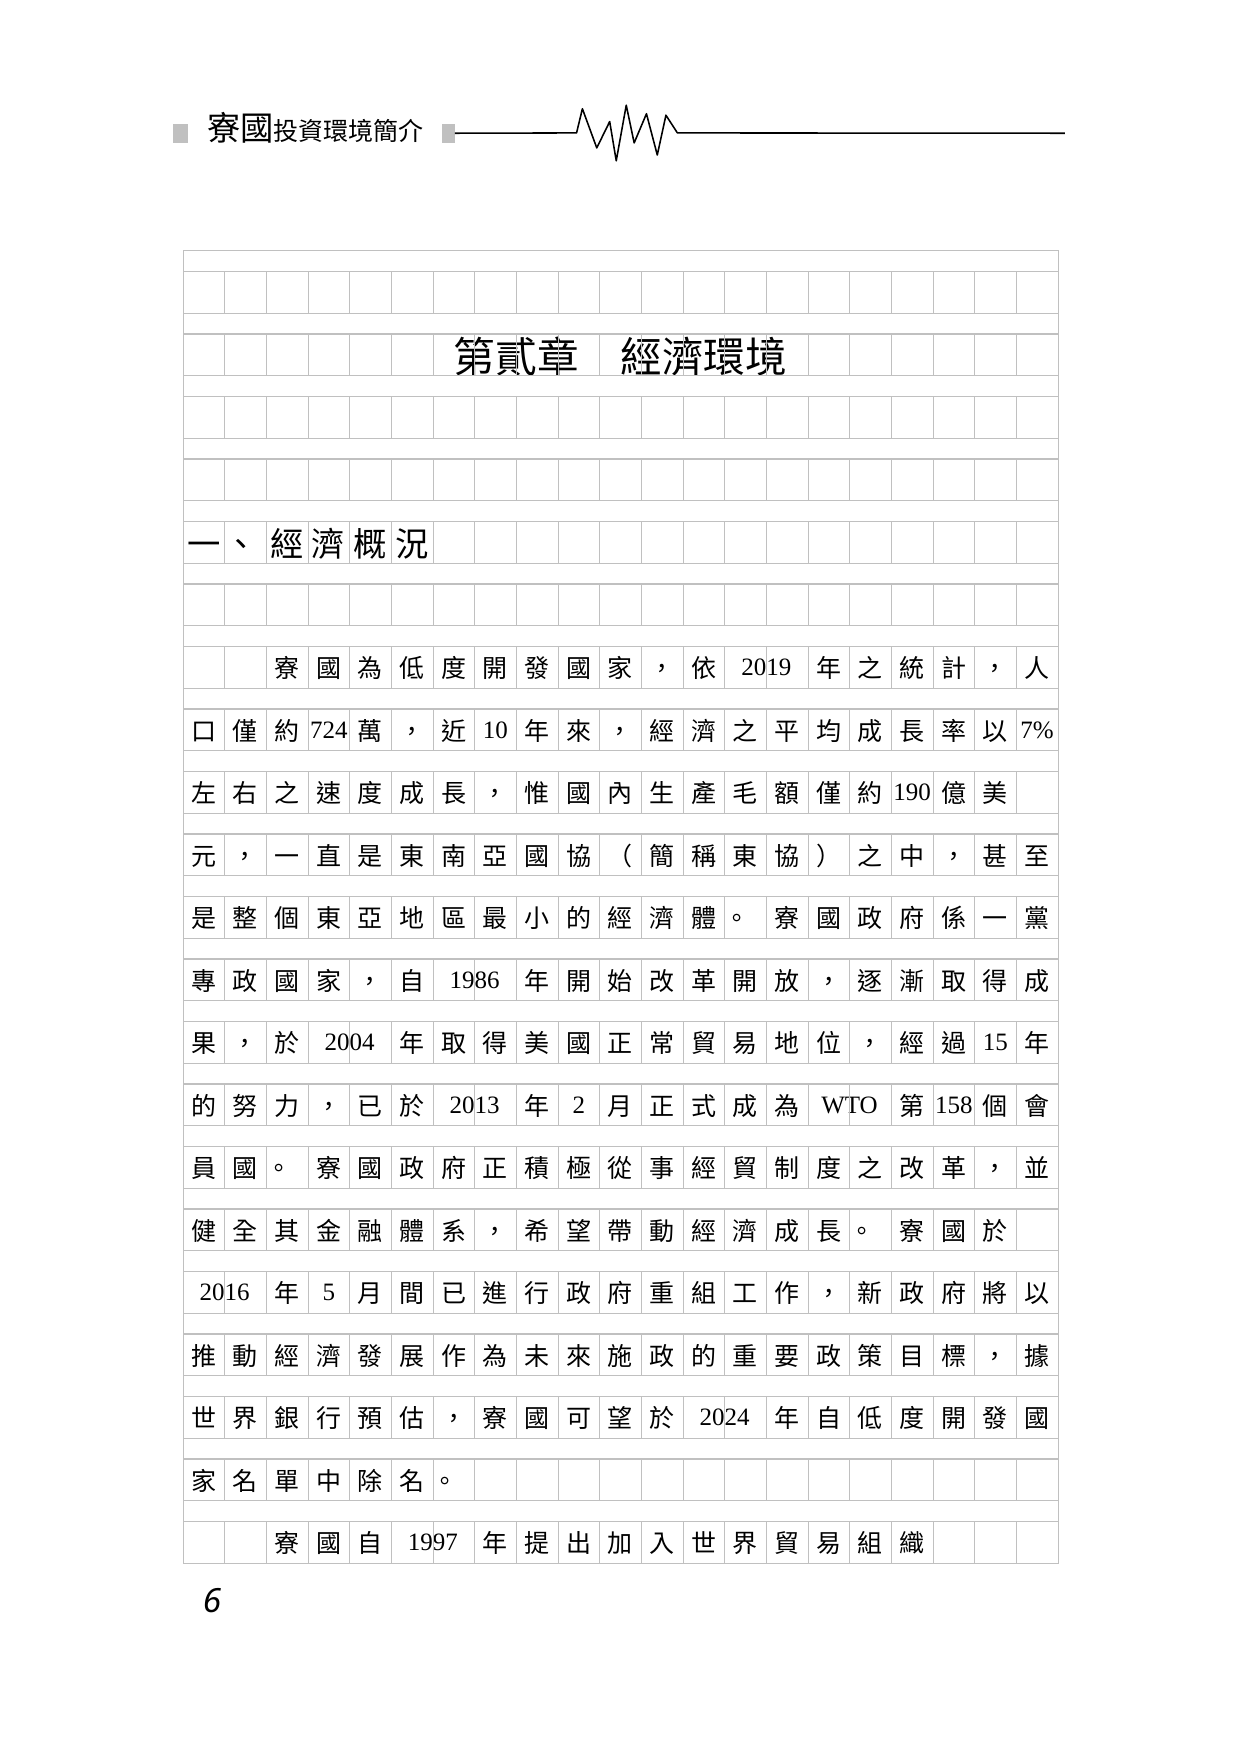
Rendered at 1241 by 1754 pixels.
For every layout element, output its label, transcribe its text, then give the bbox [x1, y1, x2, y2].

text 一、經濟概況 [517, 522, 558, 563]
text 一、經濟概況 [309, 522, 349, 563]
text 寮國為低度開發國家，依2019年之統計，人口僅約724萬，近10年來，經濟之平均成長率以7%左右之速度成長，惟國內生產毛額僅約190億美元，一直是東南亞國協（簡稱東協）之中，甚至是整個東亞地區最小的經濟體。寮國政府係一黨專政國家，自1986年開始改革開放，逐漸取得成果，於2004年取得美國正常貿易地位，經過15年的努力，已於2013年2月正式成為WTO第158個會員國。寮國政府正積極從事經貿制度之改革，並健全其金融體系，希望帶動經濟成長。寮國於2016年5月間已進行政府重組工作，新政府將以推動經濟發展作為未來施政的重要政策目標，據世界銀行預估，寮國可望於2024年自低度開發國家名單中除名。 [184, 1376, 1058, 1396]
text 一、經濟概況 [725, 522, 766, 563]
text 第貳章 經濟環境 [559, 335, 599, 375]
text 一、經濟概況 [184, 522, 224, 563]
text 寮國為低度開發國家，依2019年之統計，人口僅約724萬，近10年來，經濟之平均成長率以7%左右之速度成長，惟國內生產毛額僅約190億美元，一直是東南亞國協（簡稱東協）之中，甚至是整個東亞地區最小的經濟體。寮國政府係一黨專政國家，自1986年開始改革開放，逐漸取得成果，於2004年取得美國正常貿易地位，經過15年的努力，已於2013年2月正式成為WTO第158個會員國。寮國政府正積極從事經貿制度之改革，並健全其金融體系，希望帶動經濟成長。寮國於2016年5月間已進行政府重組工作，新政府將以推動經濟發展作為未來施政的重要政策目標，據世界銀行預估，寮國可望於2024年自低度開發國家名單中除名。 [184, 1251, 1058, 1271]
text 第貳章 經濟環境 [434, 335, 474, 375]
text 一、經濟概況 [684, 522, 724, 563]
text 一、經濟概況 [392, 522, 433, 563]
text 第貳章 經濟環境 [809, 335, 849, 375]
text 寮國為低度開發國家，依2019年之統計，人口僅約724萬，近10年來，經濟之平均成長率以7%左右之速度成長，惟國內生產毛額僅約190億美元，一直是東南亞國協（簡稱東協）之中，甚至是整個東亞地區最小的經濟體。寮國政府係一黨專政國家，自1986年開始改革開放，逐漸取得成果，於2004年取得美國正常貿易地位，經過15年的努力，已於2013年2月正式成為WTO第158個會員國。寮國政府正積極從事經貿制度之改革，並健全其金融體系，希望帶動經濟成長。寮國於2016年5月間已進行政府重組工作，新政府將以推動經濟發展作為未來施政的重要政策目標，據世界銀行預估，寮國可望於2024年自低度開發國家名單中除名。 [184, 1439, 1058, 1458]
text 一、經濟概況 [642, 522, 683, 563]
text 第貳章 經濟環境 [184, 314, 1058, 333]
text 一、經濟概況 [600, 522, 641, 563]
text 第貳章 經濟環境 [267, 335, 308, 375]
text 第貳章 經濟環境 [350, 335, 391, 375]
text 第貳章 經濟環境 [225, 335, 266, 375]
text 寮國為低度開發國家，依2019年之統計，人口僅約724萬，近10年來，經濟之平均成長率以7%左右之速度成長，惟國內生產毛額僅約190億美元，一直是東南亞國協（簡稱東協）之中，甚至是整個東亞地區最小的經濟體。寮國政府係一黨專政國家，自1986年開始改革開放，逐漸取得成果，於2004年取得美國正常貿易地位，經過15年的努力，已於2013年2月正式成為WTO第158個會員國。寮國政府正積極從事經貿制度之改革，並健全其金融體系，希望帶動經濟成長。寮國於2016年5月間已進行政府重組工作，新政府將以推動經濟發展作為未來施政的重要政策目標，據世界銀行預估，寮國可望於2024年自低度開發國家名單中除名。 [184, 1189, 1058, 1208]
text 一、經濟概況 [225, 522, 266, 563]
text 一、經濟概況 [434, 522, 474, 563]
text 一、經濟概況 [350, 522, 391, 563]
text 第貳章 經濟環境 [975, 335, 1016, 375]
text 一、經濟概況 [1017, 522, 1058, 563]
text 一、經濟概況 [975, 522, 1016, 563]
text 一、經濟概況 [850, 522, 891, 563]
text 寮國為低度開發國家，依2019年之統計，人口僅約724萬，近10年來，經濟之平均成長率以7%左右之速度成長，惟國內生產毛額僅約190億美元，一直是東南亞國協（簡稱東協）之中，甚至是整個東亞地區最小的經濟體。寮國政府係一黨專政國家，自1986年開始改革開放，逐漸取得成果，於2004年取得美國正常貿易地位，經過15年的努力，已於2013年2月正式成為WTO第158個會員國。寮國政府正積極從事經貿制度之改革，並健全其金融體系，希望帶動經濟成長。寮國於2016年5月間已進行政府重組工作，新政府將以推動經濟發展作為未來施政的重要政策目標，據世界銀行預估，寮國可望於2024年自低度開發國家名單中除名。 [184, 1314, 1058, 1333]
text 第貳章 經濟環境 [725, 363, 740, 375]
text 第貳章 經濟環境 [725, 335, 766, 375]
text 第貳章 經濟環境 [184, 335, 224, 375]
text 第貳章 經濟環境 [309, 335, 349, 375]
text 一、經濟概況 [934, 522, 974, 563]
text 寮國為低度開發國家，依2019年之統計，人口僅約724萬，近10年來，經濟之平均成長率以7%左右之速度成長，惟國內生產毛額僅約190億美元，一直是東南亞國協（簡稱東協）之中，甚至是整個東亞地區最小的經濟體。寮國政府係一黨專政國家，自1986年開始改革開放，逐漸取得成果，於2004年取得美國正常貿易地位，經過15年的努力，已於2013年2月正式成為WTO第158個會員國。寮國政府正積極從事經貿制度之改革，並健全其金融體系，希望帶動經濟成長。寮國於2016年5月間已進行政府重組工作，新政府將以推動經濟發展作為未來施政的重要政策目標，據世界銀行預估，寮國可望於2024年自低度開發國家名單中除名。 [184, 751, 1058, 771]
text 寮國為低度開發國家，依2019年之統計，人口僅約724萬，近10年來，經濟之平均成長率以7%左右之速度成長，惟國內生產毛額僅約190億美元，一直是東南亞國協（簡稱東協）之中，甚至是整個東亞地區最小的經濟體。寮國政府係一黨專政國家，自1986年開始改革開放，逐漸取得成果，於2004年取得美國正常貿易地位，經過15年的努力，已於2013年2月正式成為WTO第158個會員國。寮國政府正積極從事經貿制度之改革，並健全其金融體系，希望帶動經濟成長。寮國於2016年5月間已進行政府重組工作，新政府將以推動經濟發展作為未來施政的重要政策目標，據世界銀行預估，寮國可望於2024年自低度開發國家名單中除名。 [184, 876, 1058, 896]
text 第貳章 經濟環境 [475, 335, 516, 375]
text 寮國為低度開發國家，依2019年之統計，人口僅約724萬，近10年來，經濟之平均成長率以7%左右之速度成長，惟國內生產毛額僅約190億美元，一直是東南亞國協（簡稱東協）之中，甚至是整個東亞地區最小的經濟體。寮國政府係一黨專政國家，自1986年開始改革開放，逐漸取得成果，於2004年取得美國正常貿易地位，經過15年的努力，已於2013年2月正式成為WTO第158個會員國。寮國政府正積極從事經貿制度之改革，並健全其金融體系，希望帶動經濟成長。寮國於2016年5月間已進行政府重組工作，新政府將以推動經濟發展作為未來施政的重要政策目標，據世界銀行預估，寮國可望於2024年自低度開發國家名單中除名。 [184, 939, 1058, 958]
text 寮國為低度開發國家，依2019年之統計，人口僅約724萬，近10年來，經濟之平均成長率以7%左右之速度成長，惟國內生產毛額僅約190億美元，一直是東南亞國協（簡稱東協）之中，甚至是整個東亞地區最小的經濟體。寮國政府係一黨專政國家，自1986年開始改革開放，逐漸取得成果，於2004年取得美國正常貿易地位，經過15年的努力，已於2013年2月正式成為WTO第158個會員國。寮國政府正積極從事經貿制度之改革，並健全其金融體系，希望帶動經濟成長。寮國於2016年5月間已進行政府重組工作，新政府將以推動經濟發展作為未來施政的重要政策目標，據世界銀行預估，寮國可望於2024年自低度開發國家名單中除名。 [184, 689, 1058, 708]
text 第貳章 經濟環境 [1017, 335, 1058, 375]
text 一、經濟概況 [475, 522, 516, 563]
text 寮國為低度開發國家，依2019年之統計，人口僅約724萬，近10年來，經濟之平均成長率以7%左右之速度成長，惟國內生產毛額僅約190億美元，一直是東南亞國協（簡稱東協）之中，甚至是整個東亞地區最小的經濟體。寮國政府係一黨專政國家，自1986年開始改革開放，逐漸取得成果，於2004年取得美國正常貿易地位，經過15年的努力，已於2013年2月正式成為WTO第158個會員國。寮國政府正積極從事經貿制度之改革，並健全其金融體系，希望帶動經濟成長。寮國於2016年5月間已進行政府重組工作，新政府將以推動經濟發展作為未來施政的重要政策目標，據世界銀行預估，寮國可望於2024年自低度開發國家名單中除名。 [184, 1064, 1058, 1083]
text 第貳章 經濟環境 [392, 335, 433, 375]
text 第貳章 經濟環境 [684, 335, 724, 375]
text 一、經濟概況 [267, 522, 308, 563]
text 一、經濟概況 [809, 522, 849, 563]
text 第貳章 經濟環境 [767, 335, 808, 375]
text 寮國為低度開發國家，依2019年之統計，人口僅約724萬，近10年來，經濟之平均成長率以7%左右之速度成長，惟國內生產毛額僅約190億美元，一直是東南亞國協（簡稱東協）之中，甚至是整個東亞地區最小的經濟體。寮國政府係一黨專政國家，自1986年開始改革開放，逐漸取得成果，於2004年取得美國正常貿易地位，經過15年的努力，已於2013年2月正式成為WTO第158個會員國。寮國政府正積極從事經貿制度之改革，並健全其金融體系，希望帶動經濟成長。寮國於2016年5月間已進行政府重組工作，新政府將以推動經濟發展作為未來施政的重要政策目標，據世界銀行預估，寮國可望於2024年自低度開發國家名單中除名。 [184, 1126, 1058, 1146]
text 寮國為低度開發國家，依2019年之統計，人口僅約724萬，近10年來，經濟之平均成長率以7%左右之速度成長，惟國內生產毛額僅約190億美元，一直是東南亞國協（簡稱東協）之中，甚至是整個東亞地區最小的經濟體。寮國政府係一黨專政國家，自1986年開始改革開放，逐漸取得成果，於2004年取得美國正常貿易地位，經過15年的努力，已於2013年2月正式成為WTO第158個會員國。寮國政府正積極從事經貿制度之改革，並健全其金融體系，希望帶動經濟成長。寮國於2016年5月間已進行政府重組工作，新政府將以推動經濟發展作為未來施政的重要政策目標，據世界銀行預估，寮國可望於2024年自低度開發國家名單中除名。 [184, 1001, 1058, 1021]
text 一、經濟概況 [184, 501, 1058, 521]
text 寮國自1997年提出加入世界貿易組織（WTO）申請後，已努力執行新政策，修改超過90項法規，以符合WTO有關投資、食品安全、進出口作業等之要求。WTO於2012年10月26日通過寮國的入會申請案，其後寮國國會於2012年12月6日批准入會程序，並於2013年2月2日正式成為WTO第158個會員國。 [184, 1501, 1058, 1521]
text 第貳章 經濟環境 [892, 335, 933, 375]
text 寮國為低度開發國家，依2019年之統計，人口僅約724萬，近10年來，經濟之平均成長率以7%左右之速度成長，惟國內生產毛額僅約190億美元，一直是東南亞國協（簡稱東協）之中，甚至是整個東亞地區最小的經濟體。寮國政府係一黨專政國家，自1986年開始改革開放，逐漸取得成果，於2004年取得美國正常貿易地位，經過15年的努力，已於2013年2月正式成為WTO第158個會員國。寮國政府正積極從事經貿制度之改革，並健全其金融體系，希望帶動經濟成長。寮國於2016年5月間已進行政府重組工作，新政府將以推動經濟發展作為未來施政的重要政策目標，據世界銀行預估，寮國可望於2024年自低度開發國家名單中除名。 [184, 626, 1058, 646]
text 一、經濟概況 [892, 522, 933, 563]
text 第貳章 經濟環境 [600, 335, 641, 375]
text 寮國為低度開發國家，依2019年之統計，人口僅約724萬，近10年來，經濟之平均成長率以7%左右之速度成長，惟國內生產毛額僅約190億美元，一直是東南亞國協（簡稱東協）之中，甚至是整個東亞地區最小的經濟體。寮國政府係一黨專政國家，自1986年開始改革開放，逐漸取得成果，於2004年取得美國正常貿易地位，經過15年的努力，已於2013年2月正式成為WTO第158個會員國。寮國政府正積極從事經貿制度之改革，並健全其金融體系，希望帶動經濟成長。寮國於2016年5月間已進行政府重組工作，新政府將以推動經濟發展作為未來施政的重要政策目標，據世界銀行預估，寮國可望於2024年自低度開發國家名單中除名。 [184, 814, 1058, 833]
text 第貳章 經濟環境 [934, 335, 974, 375]
text 一、經濟概況 [559, 522, 599, 563]
text 第貳章 經濟環境 [517, 335, 558, 375]
text 第貳章 經濟環境 [517, 345, 528, 375]
text 一、經濟概況 [767, 522, 808, 563]
text 第貳章 經濟環境 [850, 335, 891, 375]
text 第貳章 經濟環境 [642, 335, 683, 375]
